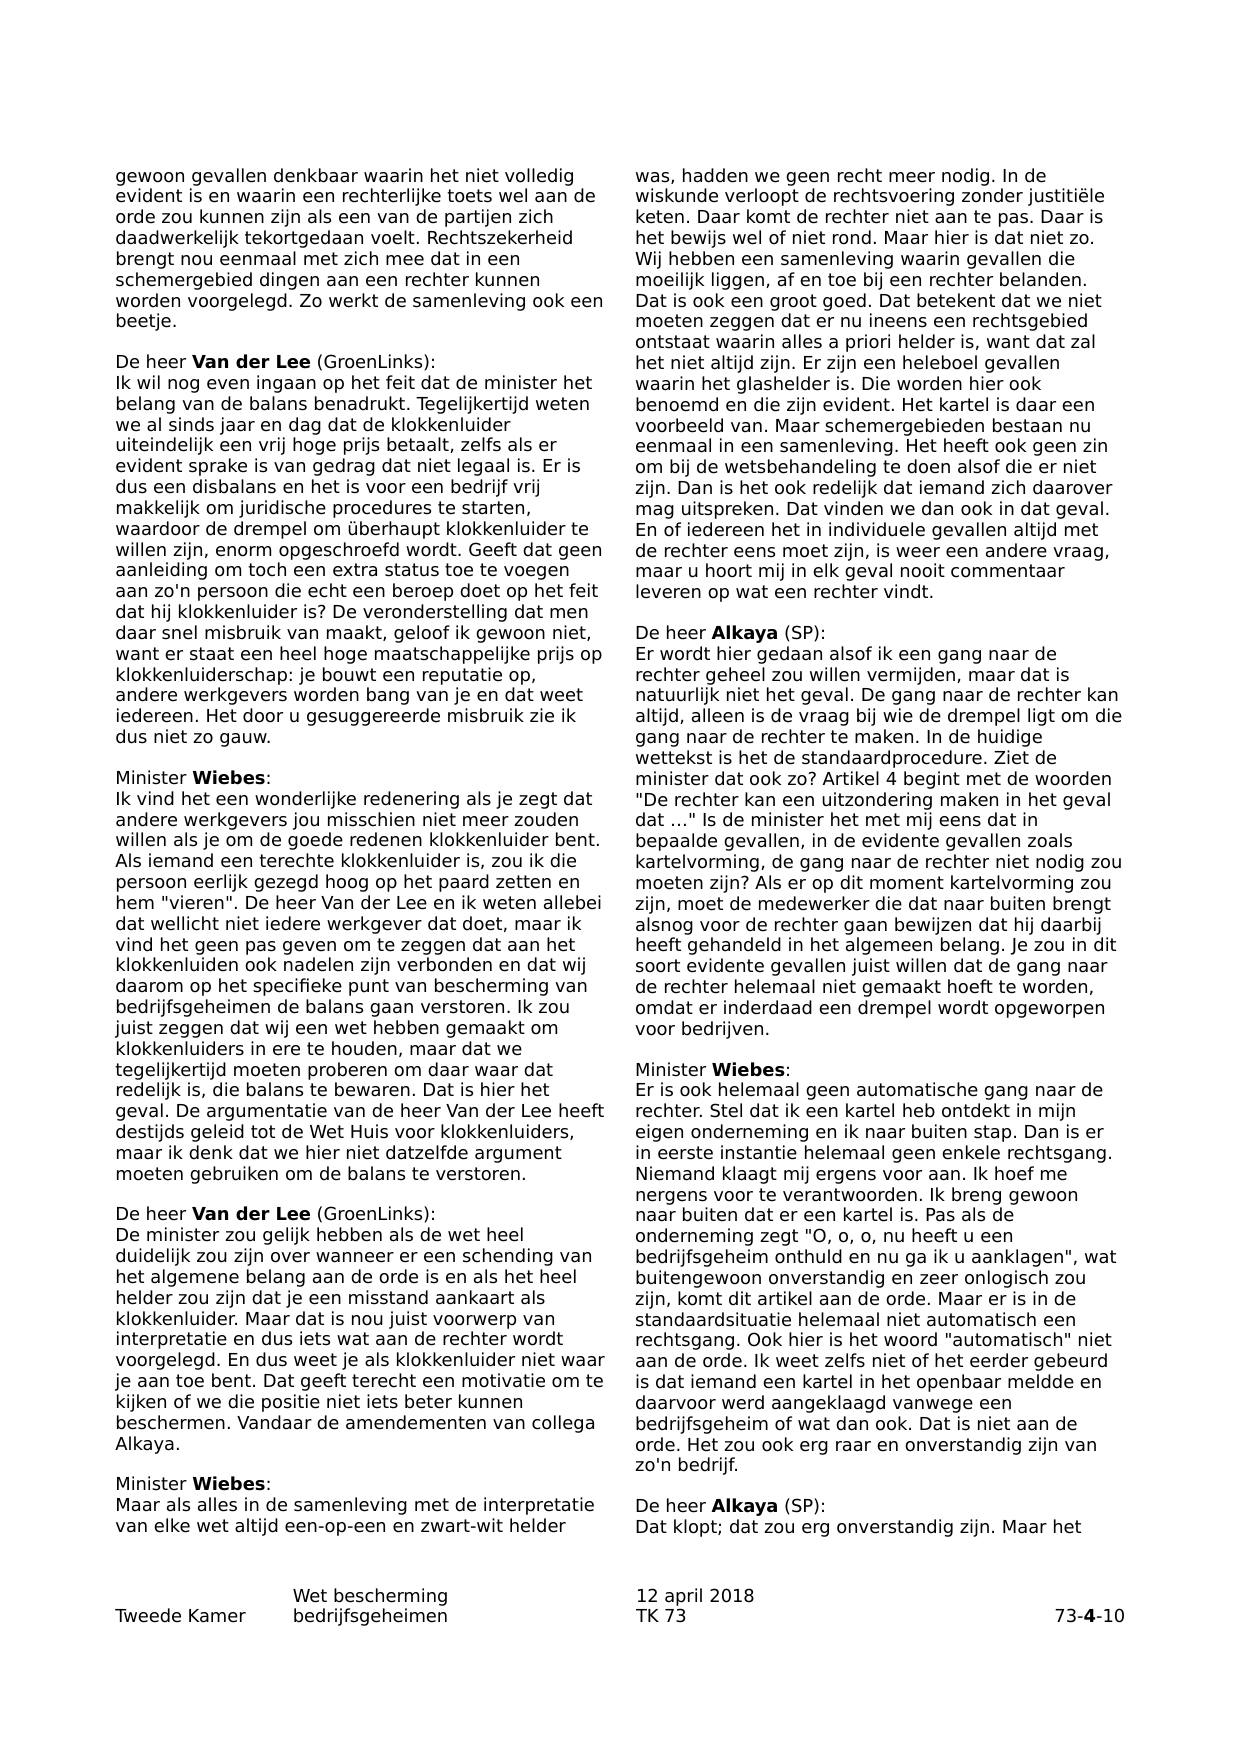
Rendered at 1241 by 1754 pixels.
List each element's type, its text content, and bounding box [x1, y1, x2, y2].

text De heer Van der Lee (GroenLinks): [115, 1204, 605, 1225]
text Minister Wiebes: [115, 768, 605, 788]
text De minister zou gelijk hebben als de wet heel duidelijk zou zijn over wanneer er een schending van het algemene belang aan de orde is en als het heel helder zou zijn dat je een misstand aankaart als klokkenluider. Maar dat is nou juist voorwerp van interpretatie en dus iets wat aan de rechter wordt voorgelegd. En dus weet je als klokkenluider niet waar je aan toe bent. Dat geeft terecht een motivatie om te kijken of we die positie niet iets beter kunnen beschermen. Vandaar de amendementen van collega Alkaya. [115, 1225, 605, 1454]
text Minister Wiebes: [635, 1059, 1125, 1080]
text Dat klopt; dat zou erg onverstandig zijn. Maar het [635, 1517, 1125, 1537]
text gewoon gevallen denkbaar waarin het niet volledig evident is en waarin een rechterlijke toets wel aan de orde zou kunnen zijn als een van de partijen zich daadwerkelijk tekortgedaan voelt. Rechtszekerheid brengt nou eenmaal met zich mee dat in een schemergebied dingen aan een rechter kunnen worden voorgelegd. Zo werkt de samenleving ook een beetje. [115, 165, 605, 332]
text Er wordt hier gedaan alsof ik een gang naar de rechter geheel zou willen vermijden, maar dat is natuurlijk niet het geval. De gang naar de rechter kan altijd, alleen is de vraag bij wie de drempel ligt om die gang naar de rechter te maken. In de huidige wettekst is het de standaardprocedure. Ziet de minister dat ook zo? Artikel 4 begint met de woorden "De rechter kan een uitzondering maken in het geval dat …" Is de minister het met mij eens dat in bepaalde gevallen, in de evidente gevallen zoals kartelvorming, de gang naar de rechter niet nodig zou moeten zijn? Als er op dit moment kartelvorming zou zijn, moet de medewerker die dat naar buiten brengt alsnog voor de rechter gaan bewijzen dat hij daarbij heeft gehandeld in het algemeen belang. Je zou in dit soort evidente gevallen juist willen dat de gang naar de rechter helemaal niet gemaakt hoeft te worden, omdat er inderdaad een drempel wordt opgeworpen voor bedrijven. [635, 643, 1125, 1039]
text Maar als alles in de samenleving met de interpretatie van elke wet altijd een-op-een en zwart-wit helder [115, 1495, 605, 1537]
text was, hadden we geen recht meer nodig. In de wiskunde verloopt de rechtsvoering zonder justitiële keten. Daar komt de rechter niet aan te pas. Daar is het bewijs wel of niet rond. Maar hier is dat niet zo. Wij hebben een samenleving waarin gevallen die moeilijk liggen, af en toe bij een rechter belanden. Dat is ook een groot goed. Dat betekent dat we niet moeten zeggen dat er nu ineens een rechtsgebied ontstaat waarin alles a priori helder is, want dat zal het niet altijd zijn. Er zijn een heleboel gevallen waarin het glashelder is. Die worden hier ook benoemd en die zijn evident. Het kartel is daar een voorbeeld van. Maar schemergebieden bestaan nu eenmaal in een samenleving. Het heeft ook geen zin om bij de wetsbehandeling te doen alsof die er niet zijn. Dan is het ook redelijk dat iemand zich daarover mag uitspreken. Dat vinden we dan ook in dat geval. En of iedereen het in individuele gevallen altijd met de rechter eens moet zijn, is weer een andere vraag, maar u hoort mij in elk geval nooit commentaar leveren op wat een rechter vindt. [635, 165, 1125, 603]
text Minister Wiebes: [115, 1474, 605, 1495]
text De heer Alkaya (SP): [635, 1496, 1125, 1517]
text Ik wil nog even ingaan op het feit dat de minister het belang van de balans benadrukt. Tegelijkertijd weten we al sinds jaar en dag dat de klokkenluider uiteindelijk een vrij hoge prijs betaalt, zelfs als er evident sprake is van gedrag dat niet legaal is. Er is dus een disbalans en het is voor een bedrijf vrij makkelijk om juridische procedures te starten, waardoor de drempel om überhaupt klokkenluider te willen zijn, enorm opgeschroefd wordt. Geeft dat geen aanleiding om toch een extra status toe te voegen aan zo'n persoon die echt een beroep doet op het feit dat hij klokkenluider is? De veronderstelling dat men daar snel misbruik van maakt, geloof ik gewoon niet, want er staat een heel hoge maatschappelijke prijs op klokkenluiderschap: je bouwt een reputatie op, andere werkgevers worden bang van je en dat weet iedereen. Het door u gesuggereerde misbruik zie ik dus niet zo gauw. [115, 373, 605, 748]
text De heer Van der Lee (GroenLinks): [115, 352, 605, 373]
text De heer Alkaya (SP): [635, 623, 1125, 643]
text Er is ook helemaal geen automatische gang naar de rechter. Stel dat ik een kartel heb ontdekt in mijn eigen onderneming en ik naar buiten stap. Dan is er in eerste instantie helemaal geen enkele rechtsgang. Niemand klaagt mij ergens voor aan. Ik hoef me nergens voor te verantwoorden. Ik breng gewoon naar buiten dat er een kartel is. Pas als de onderneming zegt "O, o, o, nu heeft u een bedrijfsgeheim onthuld en nu ga ik u aanklagen", wat buitengewoon onverstandig en zeer onlogisch zou zijn, komt dit artikel aan de orde. Maar er is in de standaardsituatie helemaal niet automatisch een rechtsgang. Ook hier is het woord "automatisch" niet aan de orde. Ik weet zelfs niet of het eerder gebeurd is dat iemand een kartel in het openbaar meldde en daarvoor werd aangeklaagd vanwege een bedrijfsgeheim of wat dan ook. Dat is niet aan de orde. Het zou ook erg raar en onverstandig zijn van zo'n bedrijf. [635, 1080, 1125, 1476]
text Ik vind het een wonderlijke redenering als je zegt dat andere werkgevers jou misschien niet meer zouden willen als je om de goede redenen klokkenluider bent. Als iemand een terechte klokkenluider is, zou ik die persoon eerlijk gezegd hoog op het paard zetten en hem "vieren". De heer Van der Lee en ik weten allebei dat wellicht niet iedere werkgever dat doet, maar ik vind het geen pas geven om te zeggen dat aan het klokkenluiden ook nadelen zijn verbonden en dat wij daarom op het specifieke punt van bescherming van bedrijfsgeheimen de balans gaan verstoren. Ik zou juist zeggen dat wij een wet hebben gemaakt om klokkenluiders in ere te houden, maar dat we tegelijkertijd moeten proberen om daar waar dat redelijk is, die balans te bewaren. Dat is hier het geval. De argumentatie van de heer Van der Lee heeft destijds geleid tot de Wet Huis voor klokkenluiders, maar ik denk dat we hier niet datzelfde argument moeten gebruiken om de balans te verstoren. [115, 788, 605, 1184]
